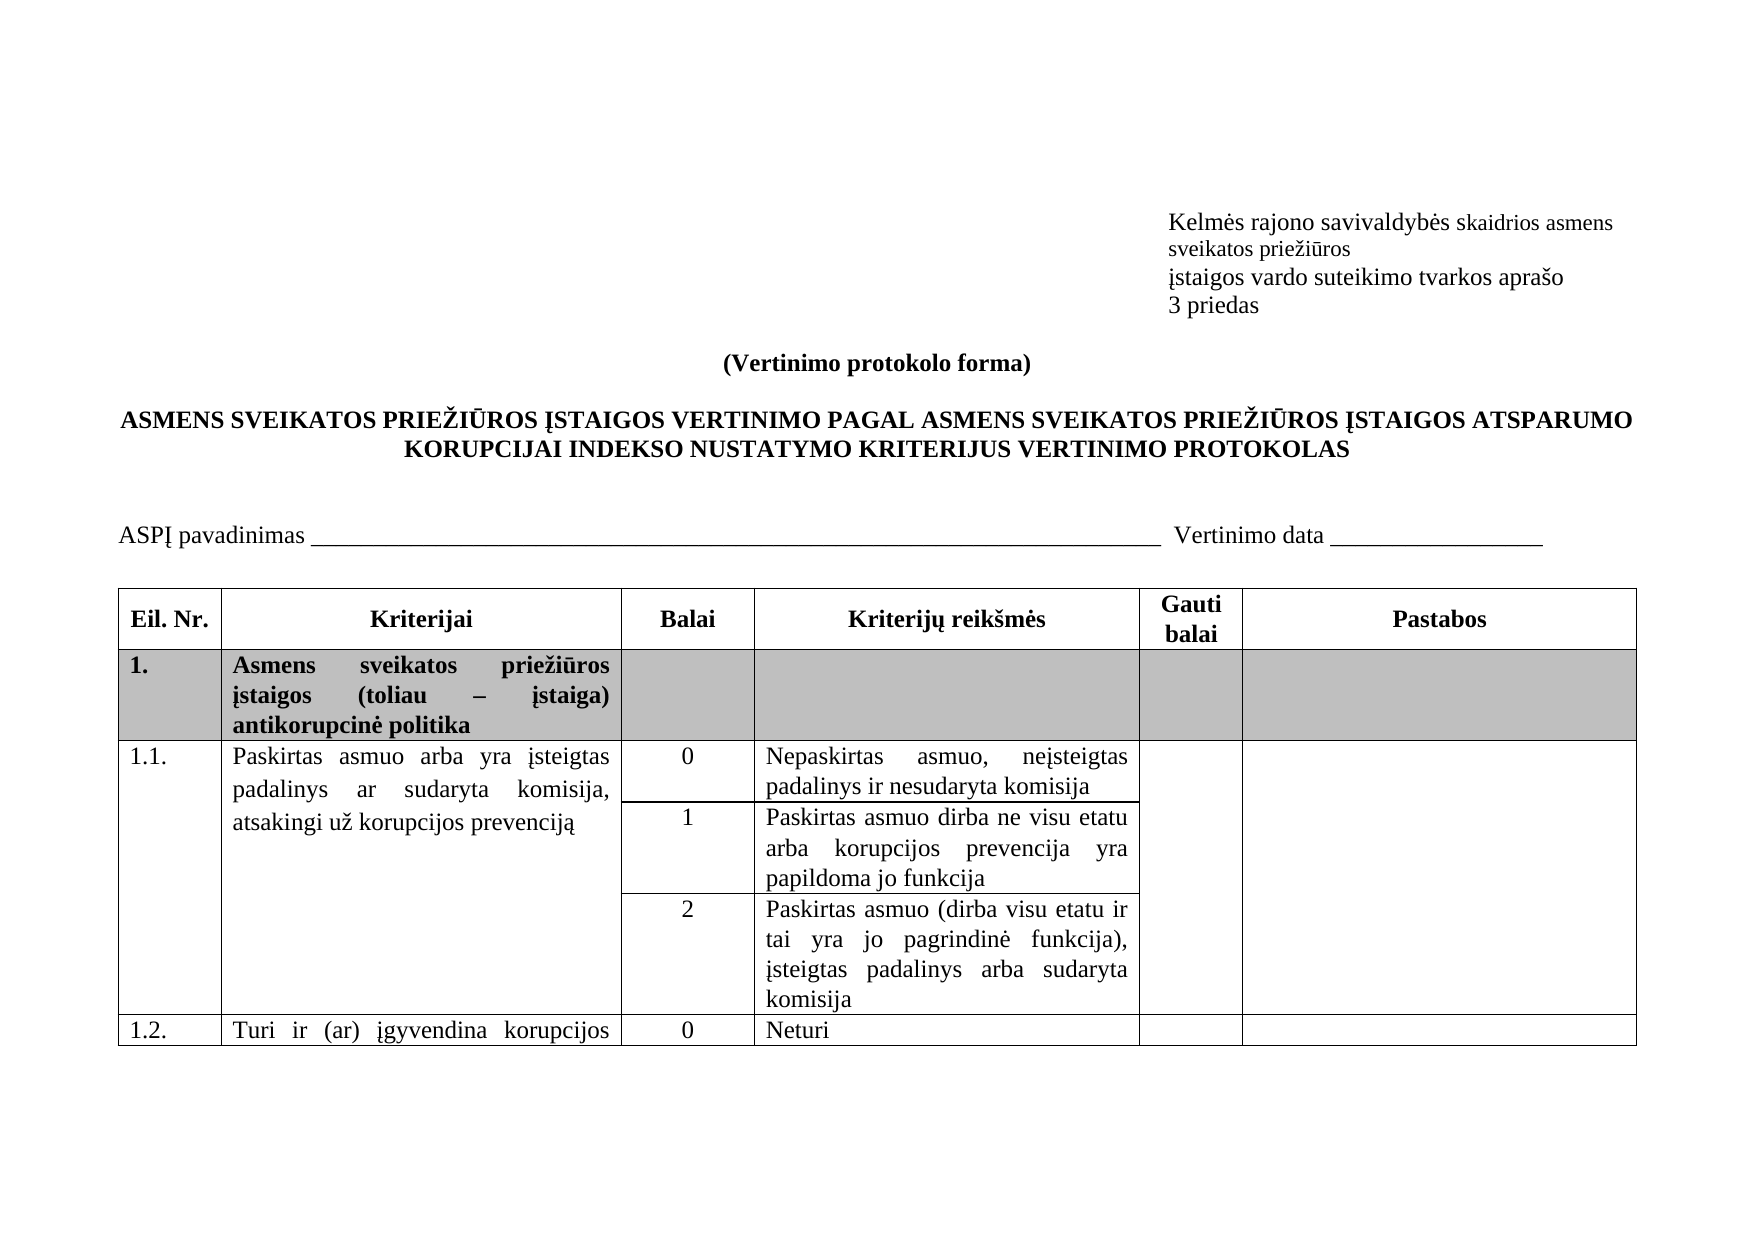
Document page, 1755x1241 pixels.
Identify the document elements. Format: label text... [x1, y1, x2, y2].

text (Vertinimo protokolo forma) [118, 348, 1636, 377]
table_cell Asmens sveikatos priežiūros įstaigos (toliau – įstaiga) antikorupcinė politika [222, 650, 621, 740]
table_cell 1.1. [119, 741, 221, 1014]
table_cell 0 [622, 741, 754, 801]
table_cell [755, 650, 1139, 740]
table_cell [1140, 650, 1242, 740]
table_cell 1 [622, 803, 754, 893]
text įstaigos vardo suteikimo tvarkos aprašo [1168, 262, 1636, 291]
table_cell 1.2. [119, 1015, 221, 1045]
table_cell Paskirtas asmuo arba yra įsteigtas padalinys ar sudaryta komisija, atsakingi už korupcijos prevenciją [222, 741, 621, 1014]
table_cell Nepaskirtas asmuo, neįsteigtas padalinys ir nesudaryta komisija [755, 741, 1139, 801]
table_cell 1. [119, 650, 221, 740]
table_cell [1243, 1015, 1636, 1045]
text ASMENS SVEIKATOS PRIEŽIŪROS ĮSTAIGOS VERTINIMO PAGAL ASMENS SVEIKATOS PRIEŽIŪROS ĮSTAIGOS ATSPARUMO KORUPCIJAI INDEKSO NUSTATYMO KRITERIJUS VERTINIMO PROTOKOLAS [118, 406, 1636, 463]
text Kelmės rajono savivaldybės skaidrios asmens sveikatos priežiūros [1168, 207, 1636, 262]
table_cell 2 [622, 894, 754, 1014]
table_cell [1140, 1015, 1242, 1045]
table_header Eil. Nr. [119, 589, 221, 649]
table_header Pastabos [1243, 589, 1636, 649]
table_header Kriterijų reikšmės [755, 589, 1139, 649]
text 3 priedas [1168, 291, 1636, 319]
table_cell [1243, 650, 1636, 740]
text ASPĮ pavadinimas ____________________________________________________________________ Vertinimo data _________________ [118, 521, 1636, 549]
table_cell Neturi [755, 1015, 1139, 1045]
table_cell [1140, 741, 1242, 1014]
table_header Balai [622, 589, 754, 649]
table_header Gauti balai [1140, 589, 1242, 649]
table_cell [622, 650, 754, 740]
table_header Kriterijai [222, 589, 621, 649]
table_cell [1243, 741, 1636, 1014]
table_cell Turi ir (ar) įgyvendina korupcijos [222, 1015, 621, 1045]
table_cell 0 [622, 1015, 754, 1045]
table_cell Paskirtas asmuo (dirba visu etatu ir tai yra jo pagrindinė funkcija), įsteigtas padalinys arba sudaryta komisija [755, 894, 1139, 1014]
table_cell Paskirtas asmuo dirba ne visu etatu arba korupcijos prevencija yra papildoma jo funkcija [755, 803, 1139, 893]
